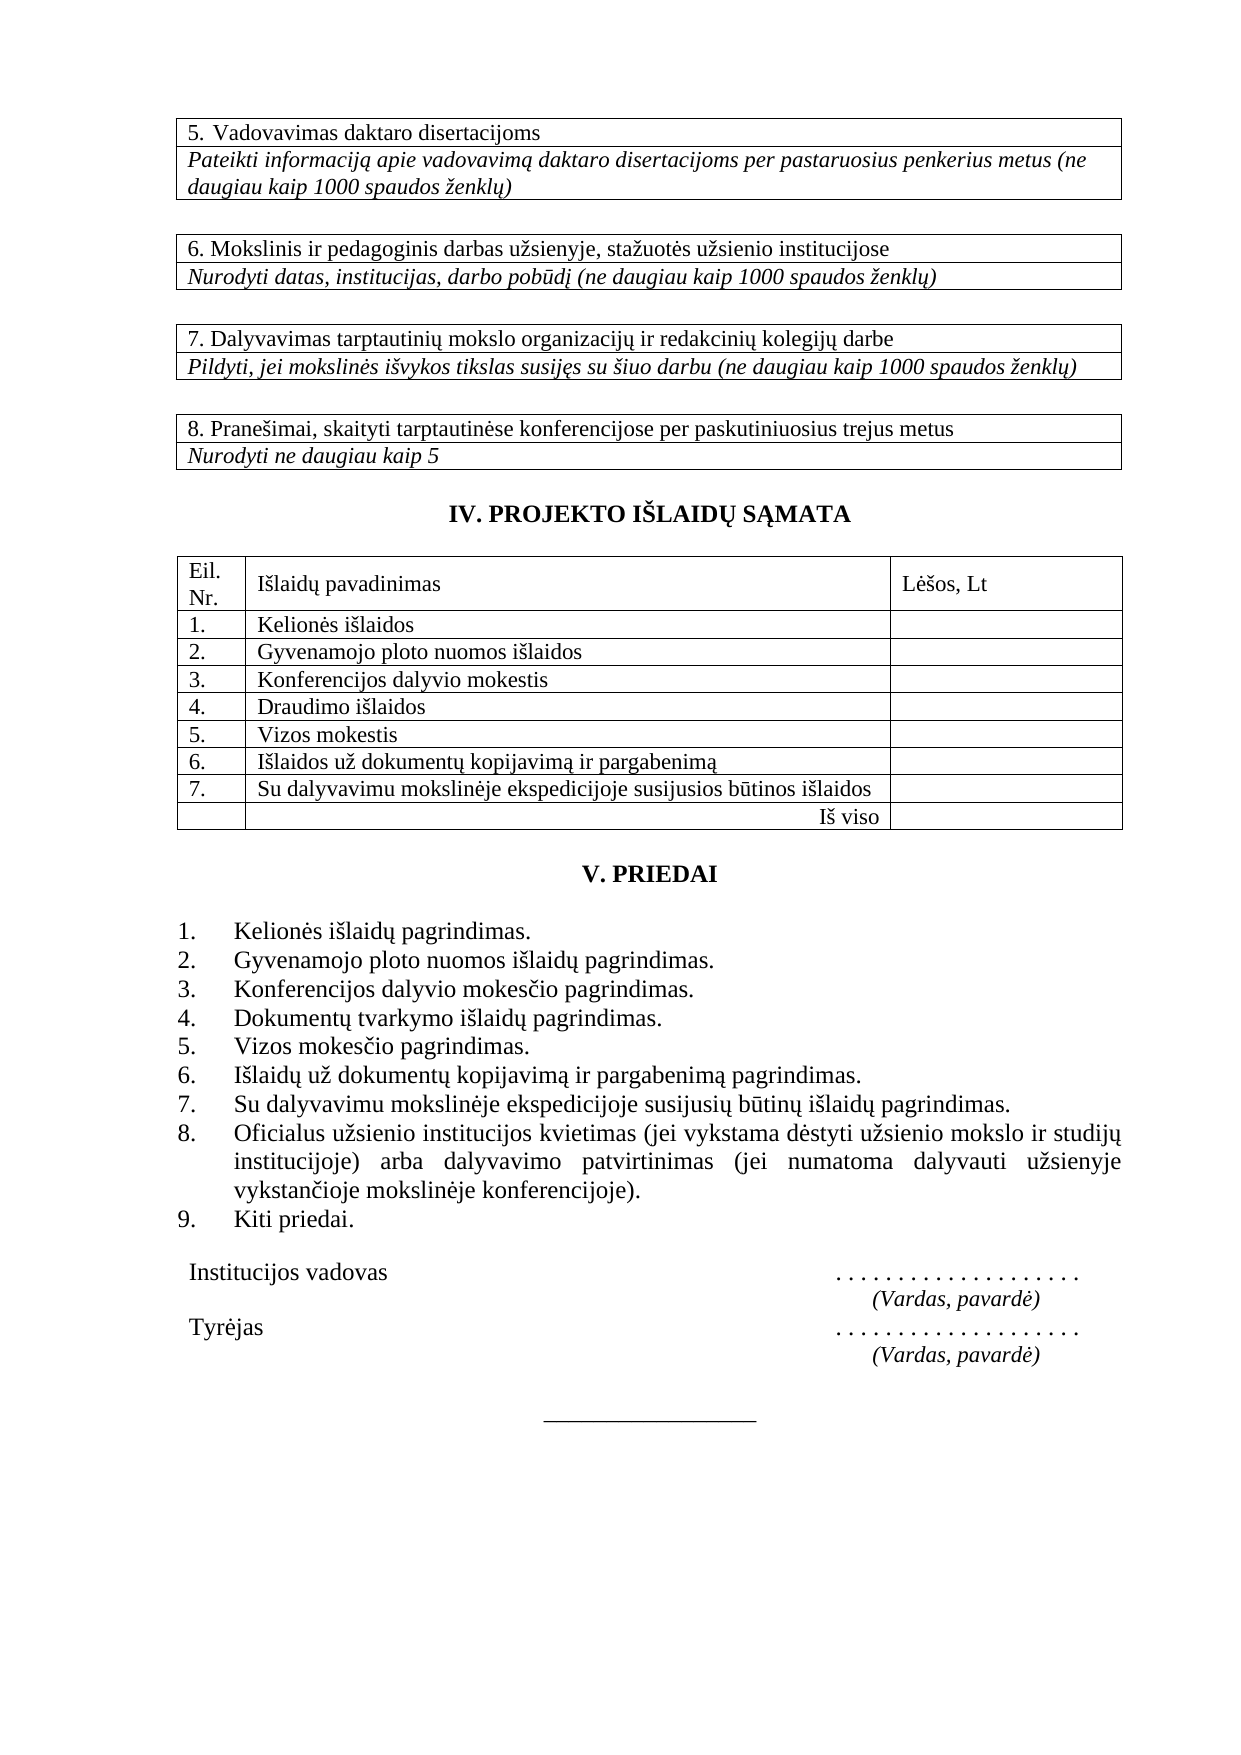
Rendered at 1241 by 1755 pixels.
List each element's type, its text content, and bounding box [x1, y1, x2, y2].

text 1. Kelionės išlaidų pagrindimas. [177, 916, 1122, 945]
table_cell Vizos mokestis [246, 721, 890, 747]
table_cell 1. [178, 611, 245, 637]
text 7. Su dalyvavimu mokslinėje ekspedicijoje susijusių būtinų išlaidų pagrindimas. [177, 1089, 1122, 1118]
table_cell Nurodyti datas, institucijas, darbo pobūdį (ne daugiau kaip 1000 spaudos ženklų) [177, 263, 1121, 289]
table_cell [891, 693, 1122, 719]
table_cell [891, 666, 1122, 692]
table_header Lėšos, Lt [891, 557, 1122, 610]
table_cell Pildyti, jei mokslinės išvykos tikslas susijęs su šiuo darbu (ne daugiau kaip 1000 spaudos ženklų) [177, 353, 1121, 379]
table_cell 5. [178, 721, 245, 747]
table_header 7. Dalyvavimas tarptautinių mokslo organizacijų ir redakcinių kolegijų darbe [177, 325, 1121, 352]
table_cell Tyrėjas [177, 1312, 514, 1367]
table_cell 2. [178, 639, 245, 665]
table_header 6. Mokslinis ir pedagoginis darbas užsienyje, stažuotės užsienio institucijose [177, 235, 1121, 262]
table_header [514, 1257, 788, 1312]
table_header 8. Pranešimai, skaityti tarptautinėse konferencijose per paskutiniuosius trejus metus [177, 415, 1121, 442]
text 6. Išlaidų už dokumentų kopijavimą ir pargabenimą pagrindimas. [177, 1060, 1122, 1089]
text 4. Dokumentų tvarkymo išlaidų pagrindimas. [177, 1003, 1122, 1031]
text 3. Konferencijos dalyvio mokesčio pagrindimas. [177, 974, 1122, 1003]
table_cell Iš viso [246, 803, 890, 829]
table_cell Pateikti informaciją apie vadovavimą daktaro disertacijoms per pastaruosius penkerius metus (ne daugiau kaip 1000 spaudos ženklų) [177, 147, 1121, 199]
text 2. Gyvenamojo ploto nuomos išlaidų pagrindimas. [177, 945, 1122, 974]
table_cell 6. [178, 748, 245, 774]
text _________________ [177, 1396, 1122, 1424]
table_cell [891, 803, 1122, 829]
text V. PRIEDAI [177, 859, 1122, 888]
table_cell [891, 611, 1122, 637]
table_header Institucijos vadovas [177, 1257, 514, 1312]
table_cell . . . . . . . . . . . . . . . . . . . . (Vardas, pavardė) [789, 1312, 1126, 1367]
table_cell [891, 775, 1122, 802]
text IV. PROJEKTO IŠLAIDŲ SĄMATA [177, 499, 1122, 527]
table_header . . . . . . . . . . . . . . . . . . . . (Vardas, pavardė) [789, 1257, 1126, 1312]
table_cell Gyvenamojo ploto nuomos išlaidos [246, 639, 890, 665]
text 8. Oficialus užsienio institucijos kvietimas (jei vykstama dėstyti užsienio mokslo ir studijų institucijoje) arba dalyvavimo patvirtinimas (jei numatoma dalyvauti užsienyje vykstančioje mokslinėje konferencijoje). [177, 1118, 1122, 1204]
table_cell [178, 803, 245, 829]
table_cell [891, 748, 1122, 774]
table_cell [891, 721, 1122, 747]
table_cell Draudimo išlaidos [246, 693, 890, 719]
table_cell [891, 639, 1122, 665]
table_header Išlaidų pavadinimas [246, 557, 890, 610]
table_cell 3. [178, 666, 245, 692]
table_header 5. Vadovavimas daktaro disertacijoms [177, 119, 1121, 146]
table_cell 4. [178, 693, 245, 719]
table_cell Konferencijos dalyvio mokestis [246, 666, 890, 692]
table_cell Su dalyvavimu mokslinėje ekspedicijoje susijusios būtinos išlaidos [246, 775, 890, 802]
text 5. Vizos mokesčio pagrindimas. [177, 1031, 1122, 1060]
table_header Eil. Nr. [178, 557, 245, 610]
table_cell Išlaidos už dokumentų kopijavimą ir pargabenimą [246, 748, 890, 774]
text 9. Kiti priedai. [177, 1204, 1122, 1233]
table_cell 7. [178, 775, 245, 802]
table_cell [514, 1312, 788, 1367]
table_cell Nurodyti ne daugiau kaip 5 [177, 443, 1121, 469]
table_cell Kelionės išlaidos [246, 611, 890, 637]
